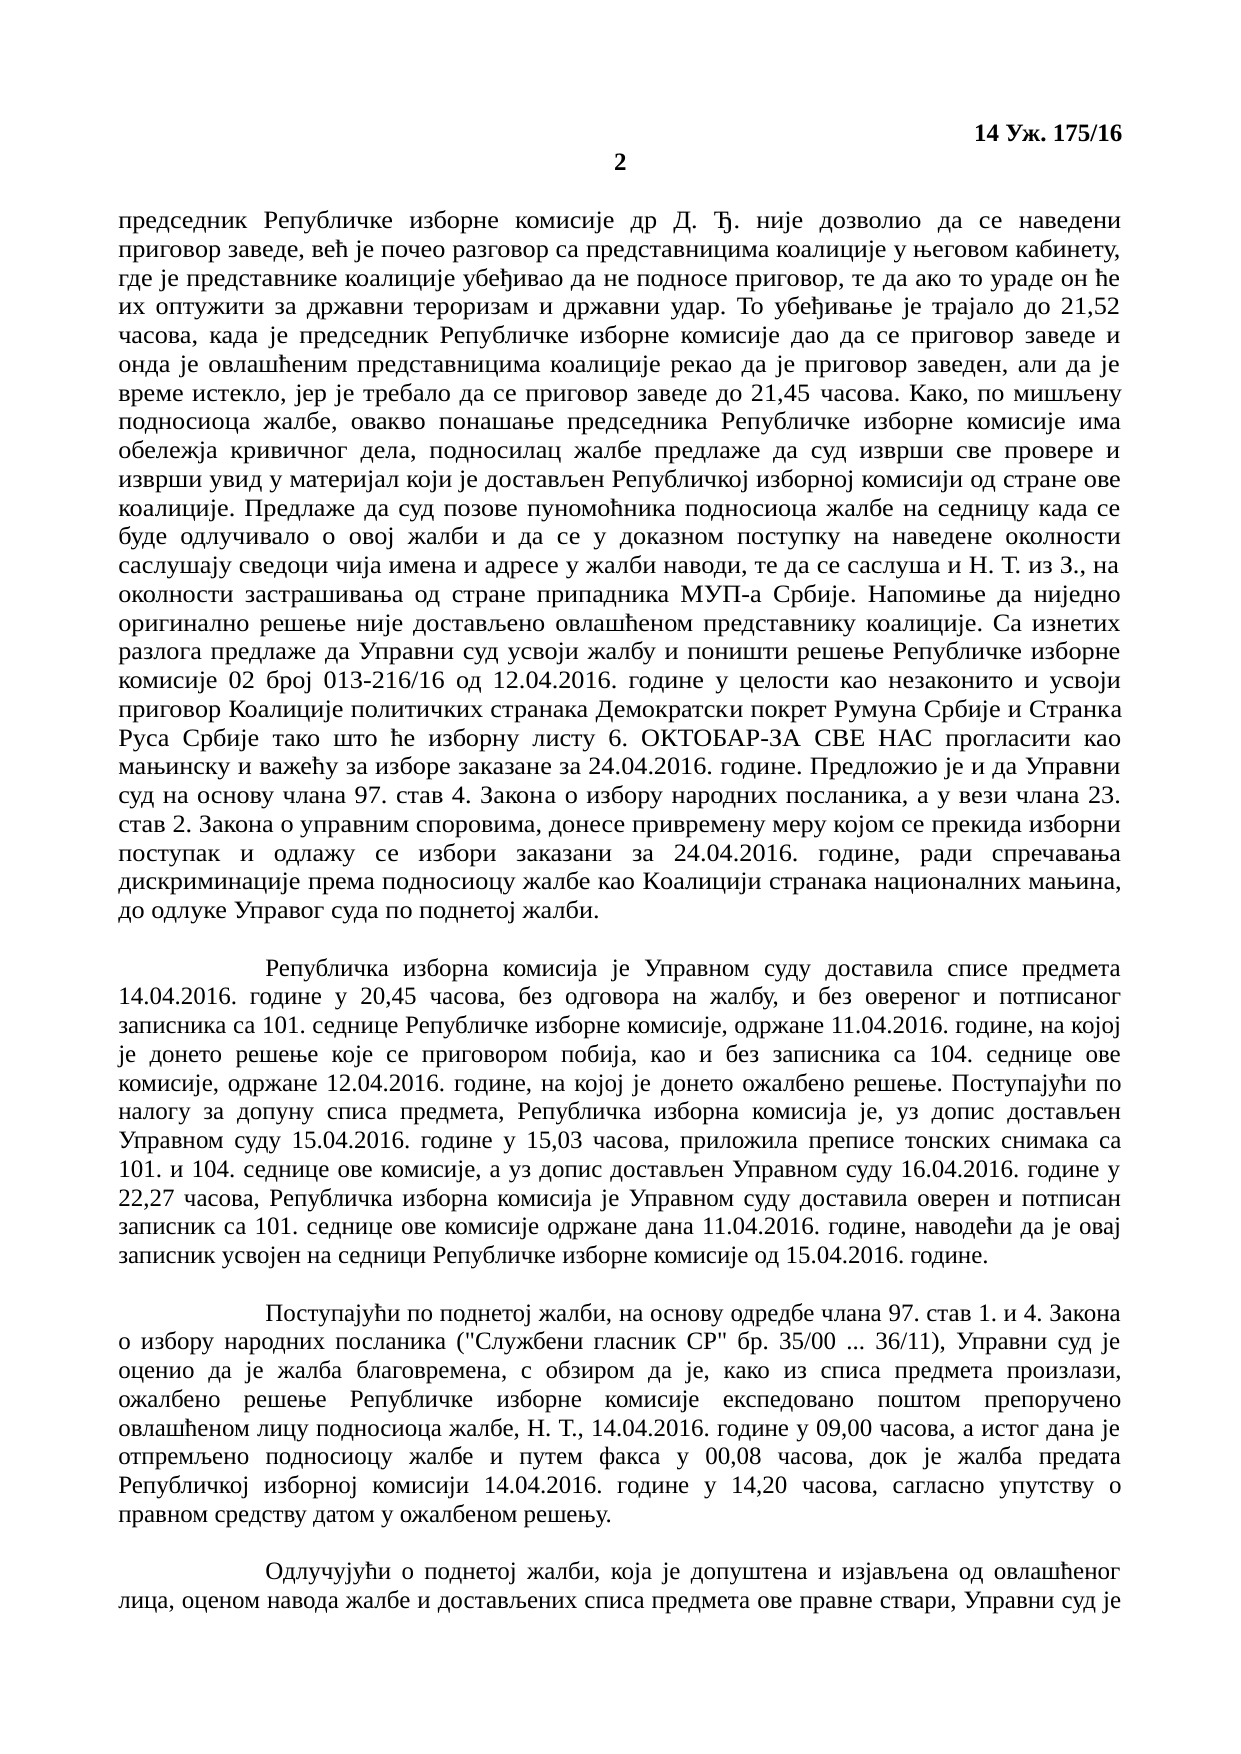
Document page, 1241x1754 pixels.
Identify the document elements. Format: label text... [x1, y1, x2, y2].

text Поступајући по поднетој жалби, на основу одредбе члана 97. став 1. и 4. Закона о избору народних посланика ("Службени гласник СР" бр. 35/00 ... 36/11), Управни суд је оценио да је жалба благовремена, с обзиром да је, како из списа предмета произлази, ожалбено решење Републичке изборне комисије експедовано поштом препоручено овлашћеном лицу подносиоца жалбе, Н. Т., 14.04.2016. године у 09,00 часова, а истог дана је отпремљено подносиоцу жалбе и путем факса у 00,08 часова, док је жалба предата Републичкој изборној комисији 14.04.2016. године у 14,20 часова, сагласно упутству о правном средству датом у ожалбеном решењу. [118, 1298, 1122, 1528]
text Републичка изборна комисија је Управном суду доставила списе предмета 14.04.2016. године у 20,45 часова, без одговора на жалбу, и без овереног и потписаног записника са 101. седнице Републичке изборне комисије, одржане 11.04.2016. године, на којој је донето решење које се приговором побија, као и без записника са 104. седнице ове комисије, одржане 12.04.2016. године, на којој је донето ожалбено решење. Поступајући по налогу за допуну списа предмета, Републичка изборна комисија је, уз допис достављен Управном суду 15.04.2016. године у 15,03 часова, приложила преписе тонских снимака са 101. и 104. седнице ове комисије, а уз допис достављен Управном суду 16.04.2016. године у 22,27 часова, Републичка изборна комисија је Управном суду доставила оверен и потписан записник са 101. седнице ове комисије одржане дана 11.04.2016. године, наводећи да је овај записник усвојен на седници Републичке изборне комисије од 15.04.2016. године. [118, 953, 1122, 1269]
text Одлучујући о поднетој жалби, која је допуштена и изјављена од овлашћеног лица, оценом навода жалбе и достављених списа предмета ове правне ствари, Управни суд је [118, 1556, 1122, 1614]
text председник Републичке изборне комисије др Д. Ђ. није дозволио да се наведени приговор заведе, већ је почео разговор са представницима коалиције у његовом кабинету, где је представнике коалиције убеђивао да не подносе приговор, те да ако то ураде он ће их оптужити за државни тероризам и државни удар. То убеђивање је трајало до 21,52 часова, када је председник Републичке изборне комисије дао да се приговор заведе и онда је овлашћеним представницима коалиције рекао да је приговор заведен, али да је време истекло, јер је требало да се приговор заведе до 21,45 часова. Како, по мишљену подносиоца жалбе, овакво понашање председника Републичке изборне комисије има обележја кривичног дела, подносилац жалбе предлаже да суд изврши све провере и изврши увид у материјал који је достављен Републичкој изборној комисији од стране ове коалиције. Предлаже да суд позове пуномоћника подносиоца жалбе на седницу када се буде одлучивало о овој жалби и да се у доказном поступку на наведене околности саслушају сведоци чија имена и адресе у жалби наводи, те да се саслуша и Н. Т. из З., на околности застрашивања од стране припадника МУП-а Србије. Напомиње да ниједно оригинално решење није достављено овлашћеном представнику коалиције. Са изнетих разлога предлаже да Управни суд усвоји жалбу и поништи решење Републичке изборне комисије 02 број 013-216/16 од 12.04.2016. године у целости као незаконито и усвоји приговор Коалиције политичких странака Демократски покрет Румуна Србије и Странка Руса Србије тако што ће изборну листу 6. ОКТОБАР-ЗА СВЕ НАС прогласити као мањинску и важећу за изборе заказане за 24.04.2016. године. Предложио је и да Управни суд на основу члана 97. став 4. Закона о избору народних посланика, а у вези члана 23. став 2. Закона о управним споровима, донесе привремену меру којом се прекида изборни поступак и одлажу се избори заказани за 24.04.2016. године, ради спречавања дискриминације према подносиоцу жалбе као Коалицији странака националних мањина, до одлуке Управог суда по поднетој жалби. [118, 205, 1122, 924]
